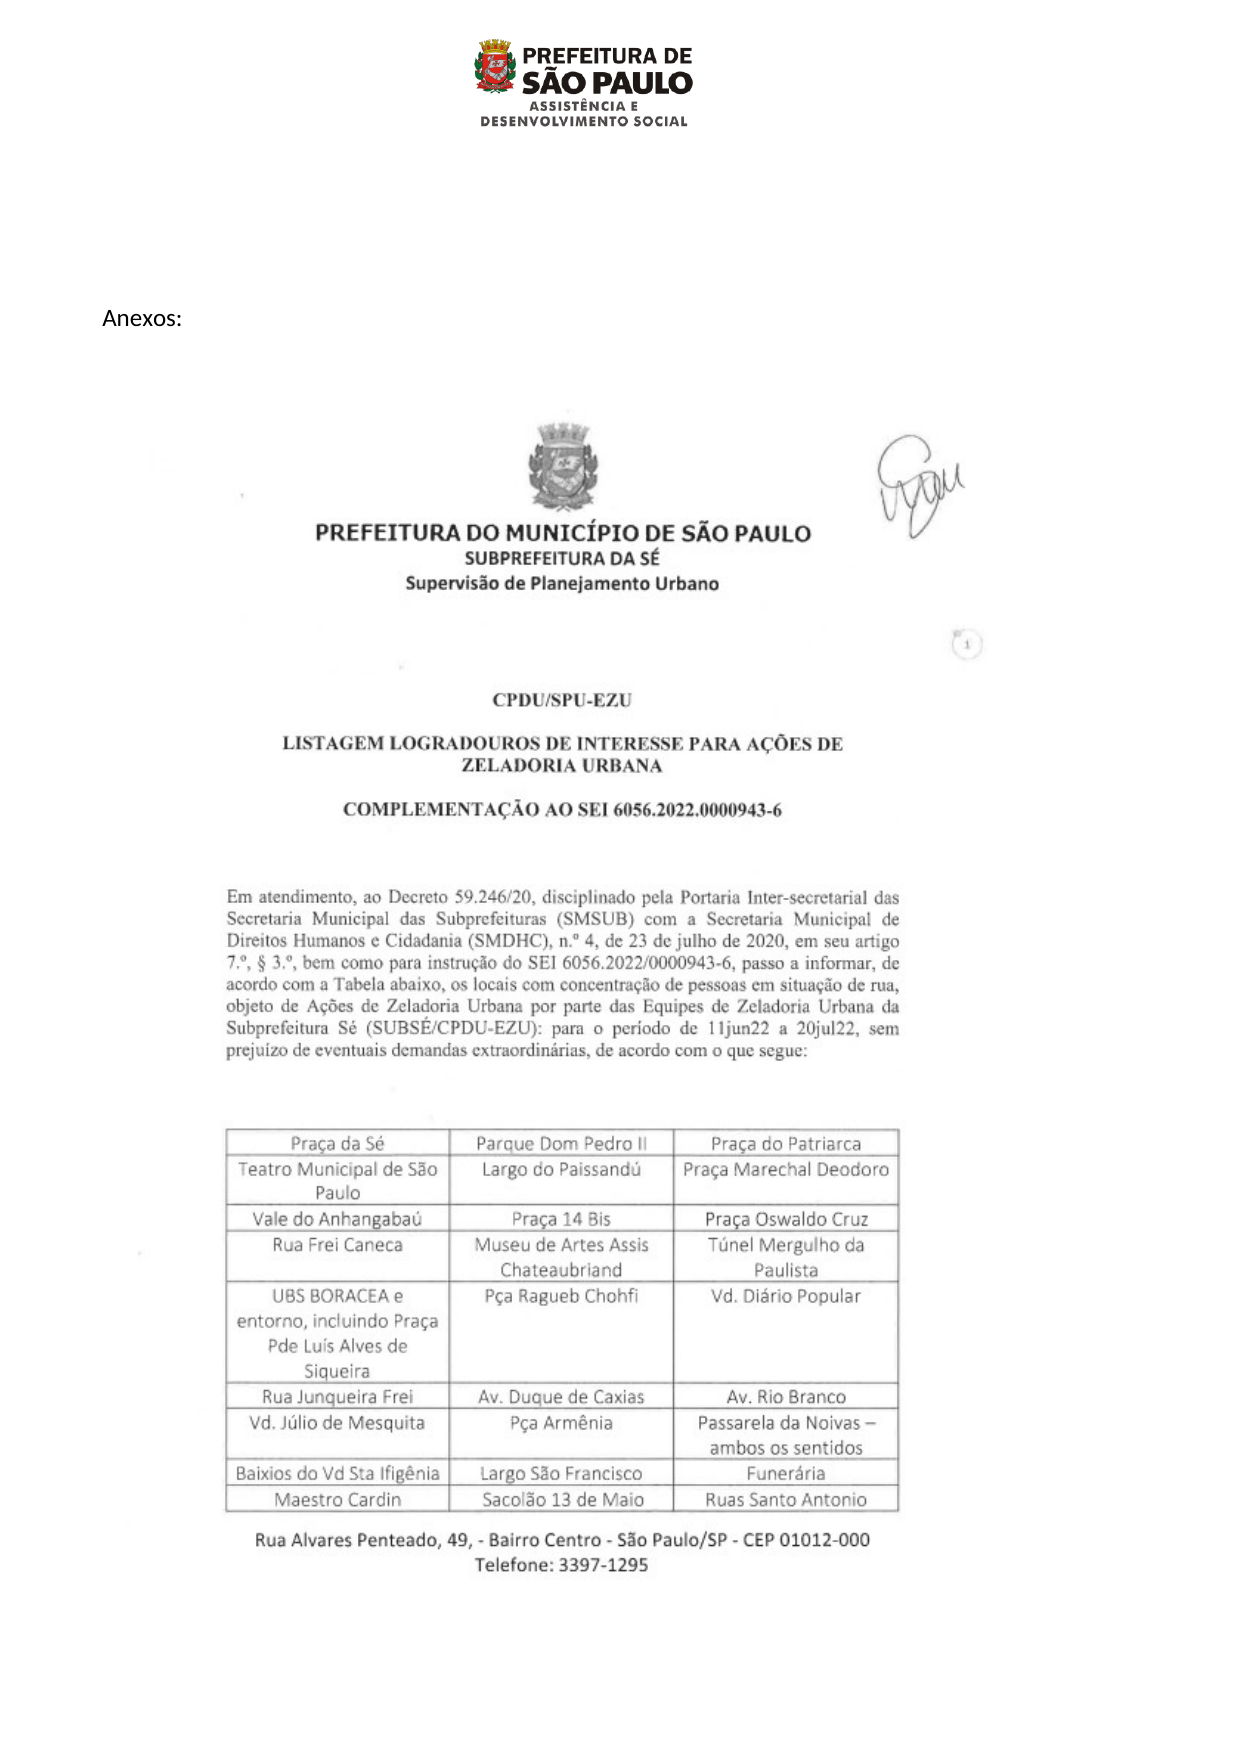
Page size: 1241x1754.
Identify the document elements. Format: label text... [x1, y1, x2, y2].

text Anexos: [102, 302, 1064, 332]
